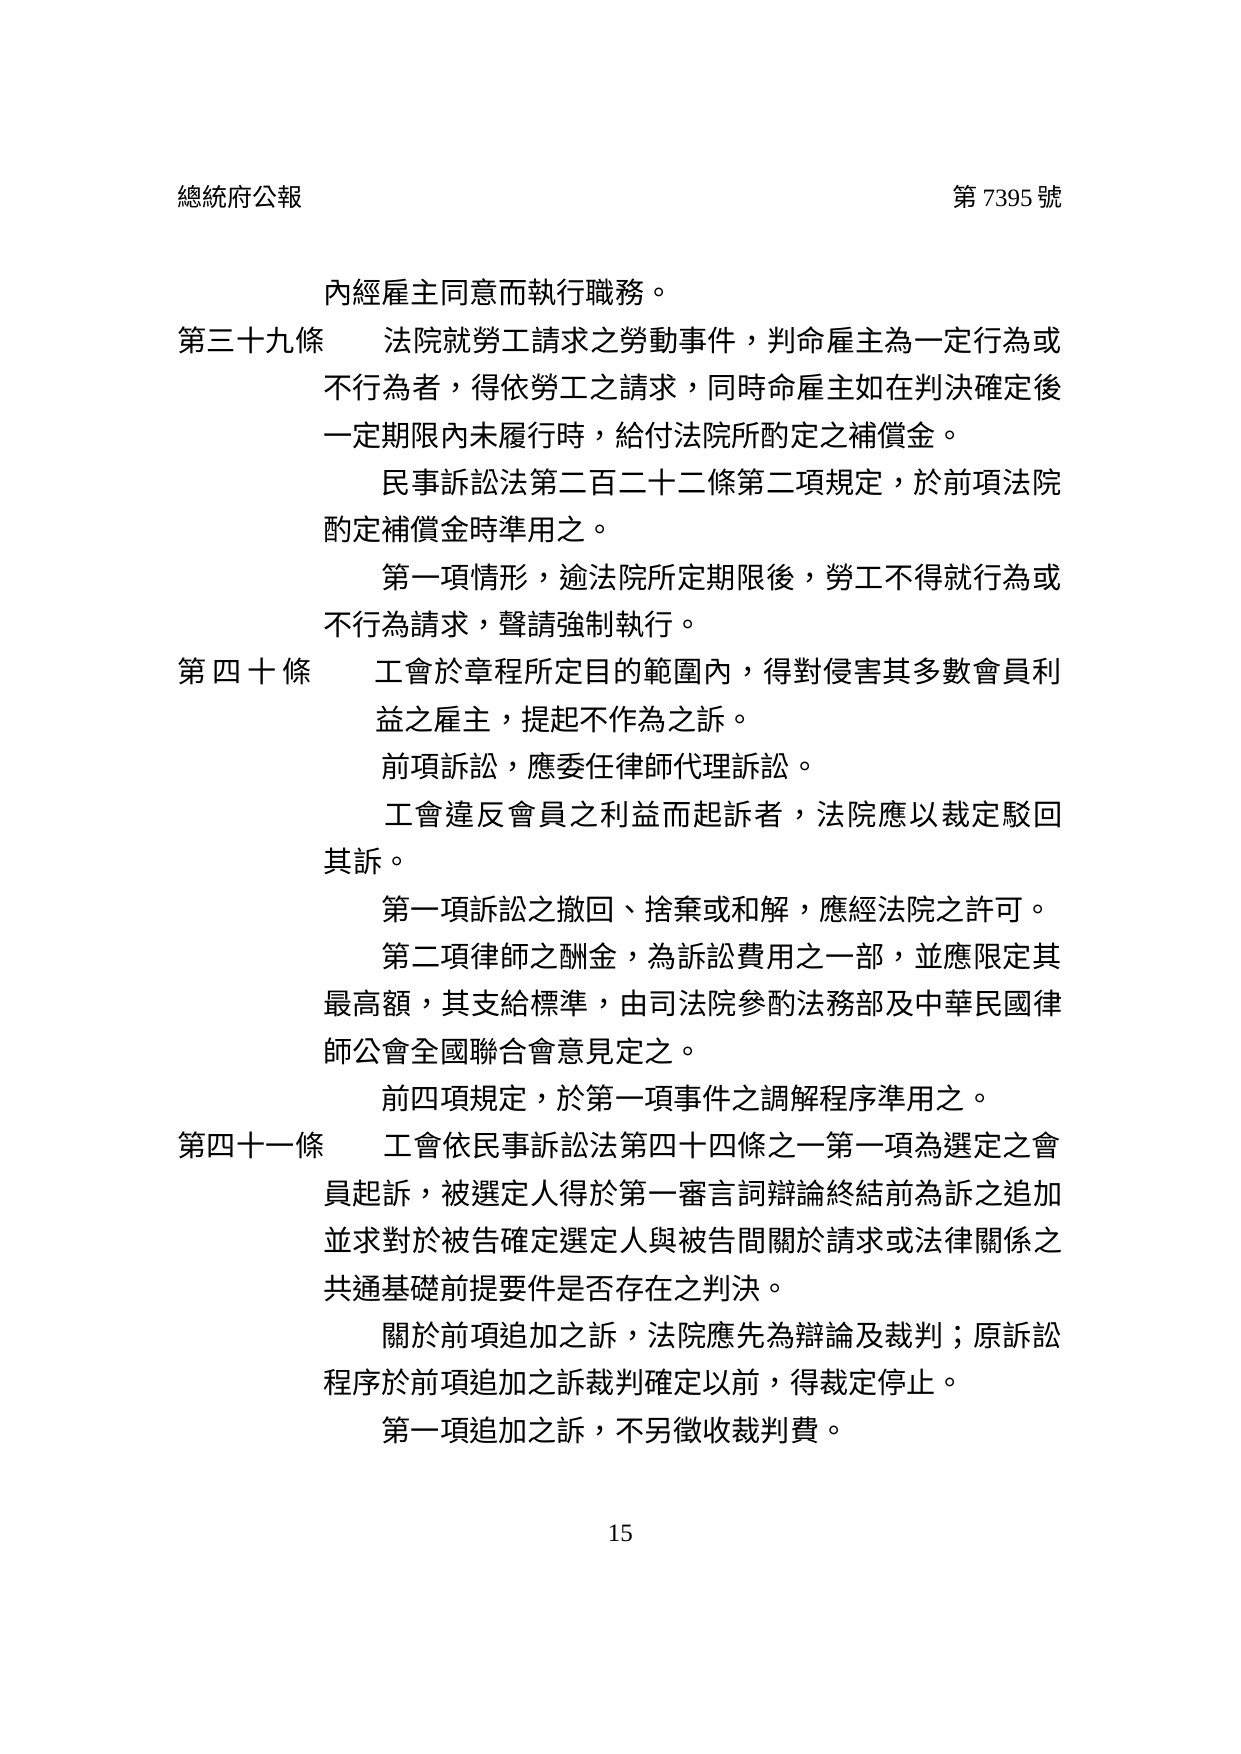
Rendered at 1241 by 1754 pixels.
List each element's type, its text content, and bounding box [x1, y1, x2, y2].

text 工會違反會員之利益而起訴者，法院應以裁定駁回其訴。 [323, 787, 1063, 882]
text 第一項追加之訴，不另徵收裁判費。 [323, 1403, 1063, 1451]
text 民事訴訟法第二百二十二條第二項規定，於前項法院酌定補償金時準用之。 [323, 455, 1063, 550]
text 內經雇主同意而執行職務。 [177, 266, 1063, 313]
text 第二項律師之酬金，為訴訟費用之一部，並應限定其最高額，其支給標準，由司法院參酌法務部及中華民國律師公會全國聯合會意見定之。 [323, 929, 1063, 1072]
text 第四十一條 工會依民事訴訟法第四十四條之一第一項為選定之會員起訴，被選定人得於第一審言詞辯論終結前為訴之追加，並求對於被告確定選定人與被告間關於請求或法律關係之共通基礎前提要件是否存在之判決。 [177, 1119, 1063, 1308]
text 前四項規定，於第一項事件之調解程序準用之。 [323, 1072, 1063, 1119]
text 第一項情形，逾法院所定期限後，勞工不得就行為或不行為請求，聲請強制執行。 [323, 550, 1063, 645]
text 第四十條 工會於章程所定目的範圍內，得對侵害其多數會員利益之雇主，提起不作為之訴。 [177, 645, 1063, 740]
text 前項訴訟，應委任律師代理訴訟。 [323, 740, 1063, 787]
text 第一項訴訟之撤回、捨棄或和解，應經法院之許可。 [323, 882, 1063, 929]
text 第三十九條 法院就勞工請求之勞動事件，判命雇主為一定行為或不行為者，得依勞工之請求，同時命雇主如在判決確定後一定期限內未履行時，給付法院所酌定之補償金。 [177, 313, 1063, 455]
text 關於前項追加之訴，法院應先為辯論及裁判；原訴訟程序於前項追加之訴裁判確定以前，得裁定停止。 [323, 1308, 1063, 1403]
